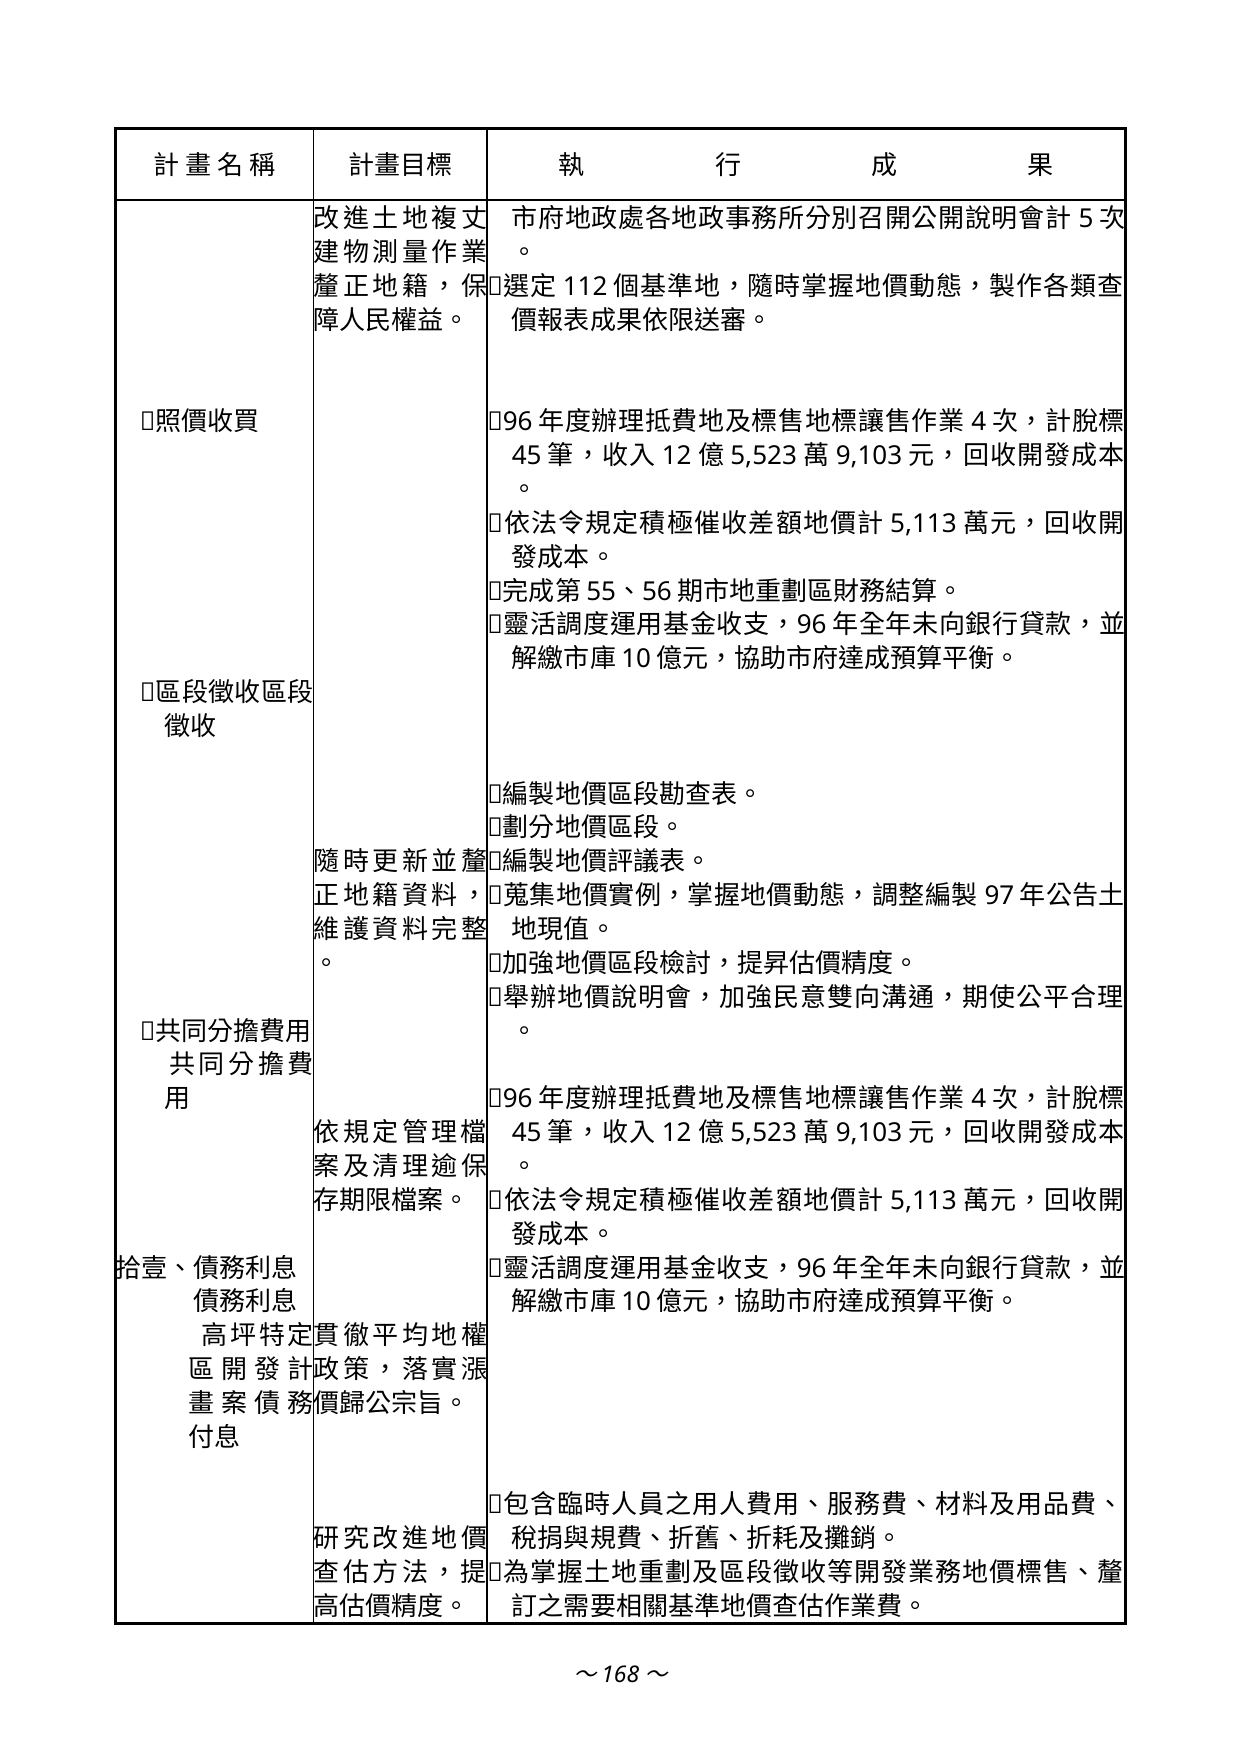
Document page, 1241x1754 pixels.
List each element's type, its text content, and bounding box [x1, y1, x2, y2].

table_cell 照價收買 區段徵收區段徵收 共同分擔費用 共同分擔費用 拾壹、債務利息 債務利息 高坪特定區開發計畫案債務付息 [117, 201, 313, 1622]
table_header 計 畫 名 稱 [117, 130, 313, 199]
table_header 計畫目標 [314, 130, 486, 199]
table_header 執 行 成 果 [488, 130, 1124, 199]
table_cell 改進土地複丈建物測量作業釐正地籍，保障人民權益。 隨時更新並釐正地籍資料，維護資料完整。 依規定管理檔案及清理逾保存期限檔案。 貫徹平均地權政策，落實漲價歸公宗旨。 研究改進地價查估方法，提高估價精度。 [314, 201, 486, 1622]
table_cell 市府地政處各地政事務所分別召開公開說明會計5次。 選定112個基準地，隨時掌握地價動態，製作各類查價報表成果依限送審。 96年度辦理抵費地及標售地標讓售作業4次，計脫標45筆，收入12億5,523萬9,103元，回收開發成本。 依法令規定積極催收差額地價計5,113萬元，回收開發成本。 完成第55、56期市地重劃區財務結算。 靈活調度運用基金收支，96年全年未向銀行貸款，並解繳市庫10億元，協助市府達成預算平衡。 編製地價區段勘查表。 劃分地價區段。 編製地價評議表。 蒐集地價實例，掌握地價動態，調整編製97年公告土地現值。 加強地價區段檢討，提昇估價精度。 舉辦地價說明會，加強民意雙向溝通，期使公平合理。 96年度辦理抵費地及標售地標讓售作業4次，計脫標45筆，收入12億5,523萬9,103元，回收開發成本。 依法令規定積極催收差額地價計5,113萬元，回收開發成本。 靈活調度運用基金收支，96年全年未向銀行貸款，並解繳市庫10億元，協助市府達成預算平衡。 包含臨時人員之用人費用、服務費、材料及用品費、稅捐與規費、折舊、折耗及攤銷。 為掌握土地重劃及區段徵收等開發業務地價標售、釐訂之需要相關基準地價查估作業費。 [488, 201, 1124, 1622]
